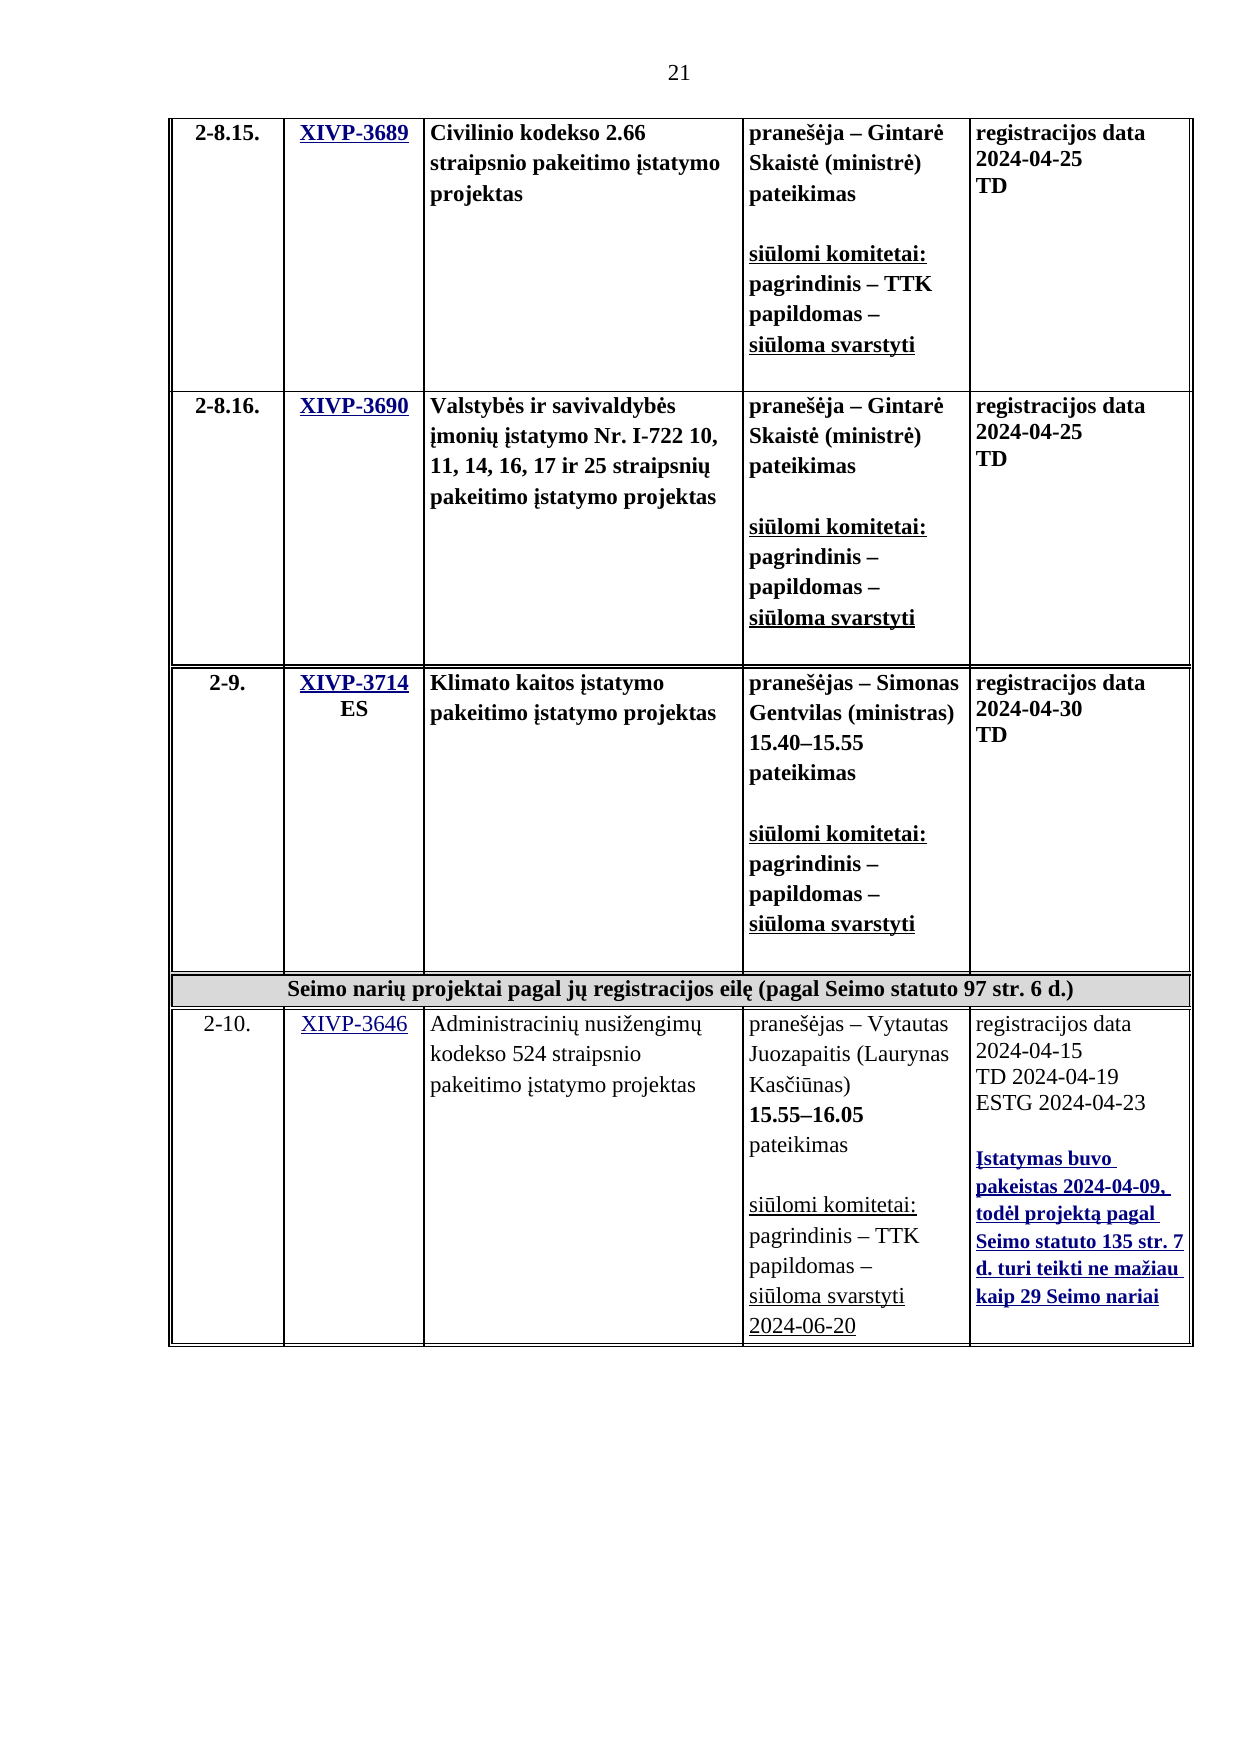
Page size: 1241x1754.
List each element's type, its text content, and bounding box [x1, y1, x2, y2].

table_cell XIVP-3689 [285, 119, 423, 391]
table_cell 2-8.16. [173, 392, 283, 664]
table_cell pranešėja – Gintarė Skaistė (ministrė) pateikimas siūlomi komitetai: pagrindinis – papildomas – siūloma svarstyti [744, 392, 969, 664]
table_cell pranešėjas – Simonas Gentvilas (ministras) 15.40–15.55 pateikimas siūlomi komitetai: pagrindinis – papildomas – siūloma svarstyti [744, 669, 969, 971]
table_cell 2-8.15. [173, 119, 283, 391]
table_cell Seimo narių projektai pagal jų registracijos eilę (pagal Seimo statuto 97 str. 6 d.) [173, 976, 1189, 1006]
table_cell Administracinių nusižengimų kodekso 524 straipsnio pakeitimo įstatymo projektas [425, 1010, 742, 1343]
table_cell registracijos data 2024-04-15 TD 2024-04-19 ESTG 2024-04-23 Įstatymas buvo pakeistas 2024-04-09, todėl projektą pagal Seimo statuto 135 str. 7 d. turi teikti ne mažiau kaip 29 Seimo nariai [971, 1010, 1189, 1343]
table_cell [1194, 391, 1240, 664]
table_cell registracijos data 2024-04-30 TD [971, 669, 1189, 971]
table_cell [1194, 118, 1240, 391]
table_cell [1194, 664, 1240, 971]
table_cell Klimato kaitos įstatymo pakeitimo įstatymo projektas [425, 669, 742, 971]
table_cell registracijos data 2024-04-25 TD [971, 119, 1189, 391]
table_cell [1194, 1006, 1240, 1343]
table_cell 2-10. [173, 1010, 283, 1343]
table_cell Civilinio kodekso 2.66 straipsnio pakeitimo įstatymo projektas [425, 119, 742, 391]
table_cell XIVP-3714 ES [285, 669, 423, 971]
table_cell 2-9. [173, 669, 283, 971]
table_cell Valstybės ir savivaldybės įmonių įstatymo Nr. I-722 10, 11, 14, 16, 17 ir 25 straipsnių pakeitimo įstatymo projektas [425, 392, 742, 664]
table_cell registracijos data 2024-04-25 TD [971, 392, 1189, 664]
table_cell [1194, 971, 1240, 1006]
table_cell pranešėjas – Vytautas Juozapaitis (Laurynas Kasčiūnas) 15.55–16.05 pateikimas siūlomi komitetai: pagrindinis – TTK papildomas – siūloma svarstyti 2024-06-20 [744, 1010, 969, 1343]
table_cell XIVP-3646 [285, 1010, 423, 1343]
table_cell pranešėja – Gintarė Skaistė (ministrė) pateikimas siūlomi komitetai: pagrindinis – TTK papildomas – siūloma svarstyti [744, 119, 969, 391]
table_cell XIVP-3690 [285, 392, 423, 664]
